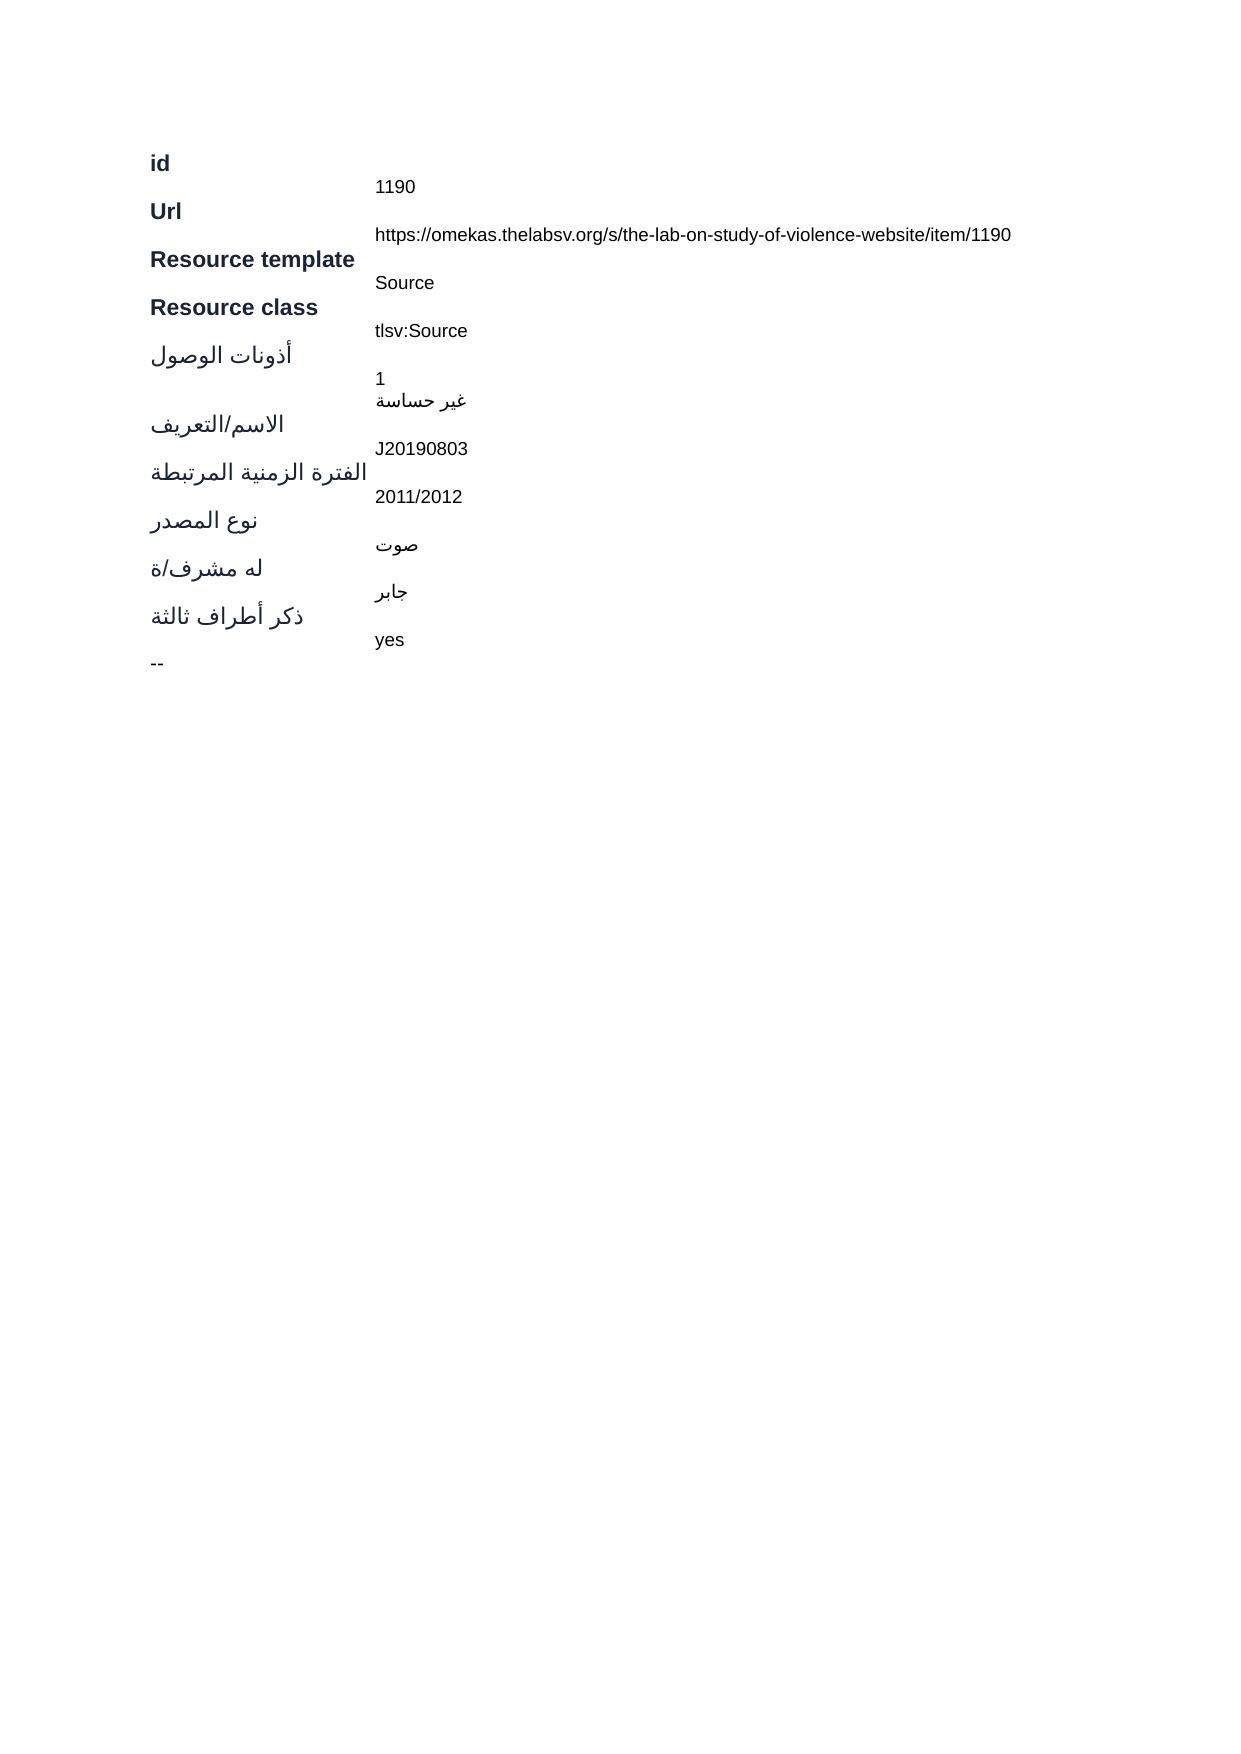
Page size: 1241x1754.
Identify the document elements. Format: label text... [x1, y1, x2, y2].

text جابر [375, 581, 1090, 603]
text Source [375, 272, 1090, 294]
text نوع المصدر [150, 507, 1090, 533]
text -- [150, 651, 1090, 675]
text Resource template [150, 246, 1090, 272]
text له مشرف/ة [150, 555, 1090, 581]
text Resource class [150, 294, 1090, 320]
text صوت [375, 533, 1090, 555]
text الاسم/التعريف [150, 411, 1090, 437]
text https://omekas.thelabsv.org/s/the-lab-on-study-of-violence-website/item/1190 [375, 224, 1090, 246]
text ذكر أطراف ثالثة [150, 603, 1090, 629]
text 1190 [375, 176, 1090, 198]
text id [150, 150, 1090, 176]
text Url [150, 198, 1090, 224]
text tlsv:Source [375, 320, 1090, 342]
text غير حساسة [375, 389, 1090, 411]
text أذونات الوصول [150, 342, 1090, 368]
text 2011/2012 [375, 485, 1090, 507]
text yes [375, 629, 1090, 651]
text الفترة الزمنية المرتبطة [150, 459, 1090, 485]
text 1 [375, 368, 1090, 389]
text J20190803 [375, 437, 1090, 459]
